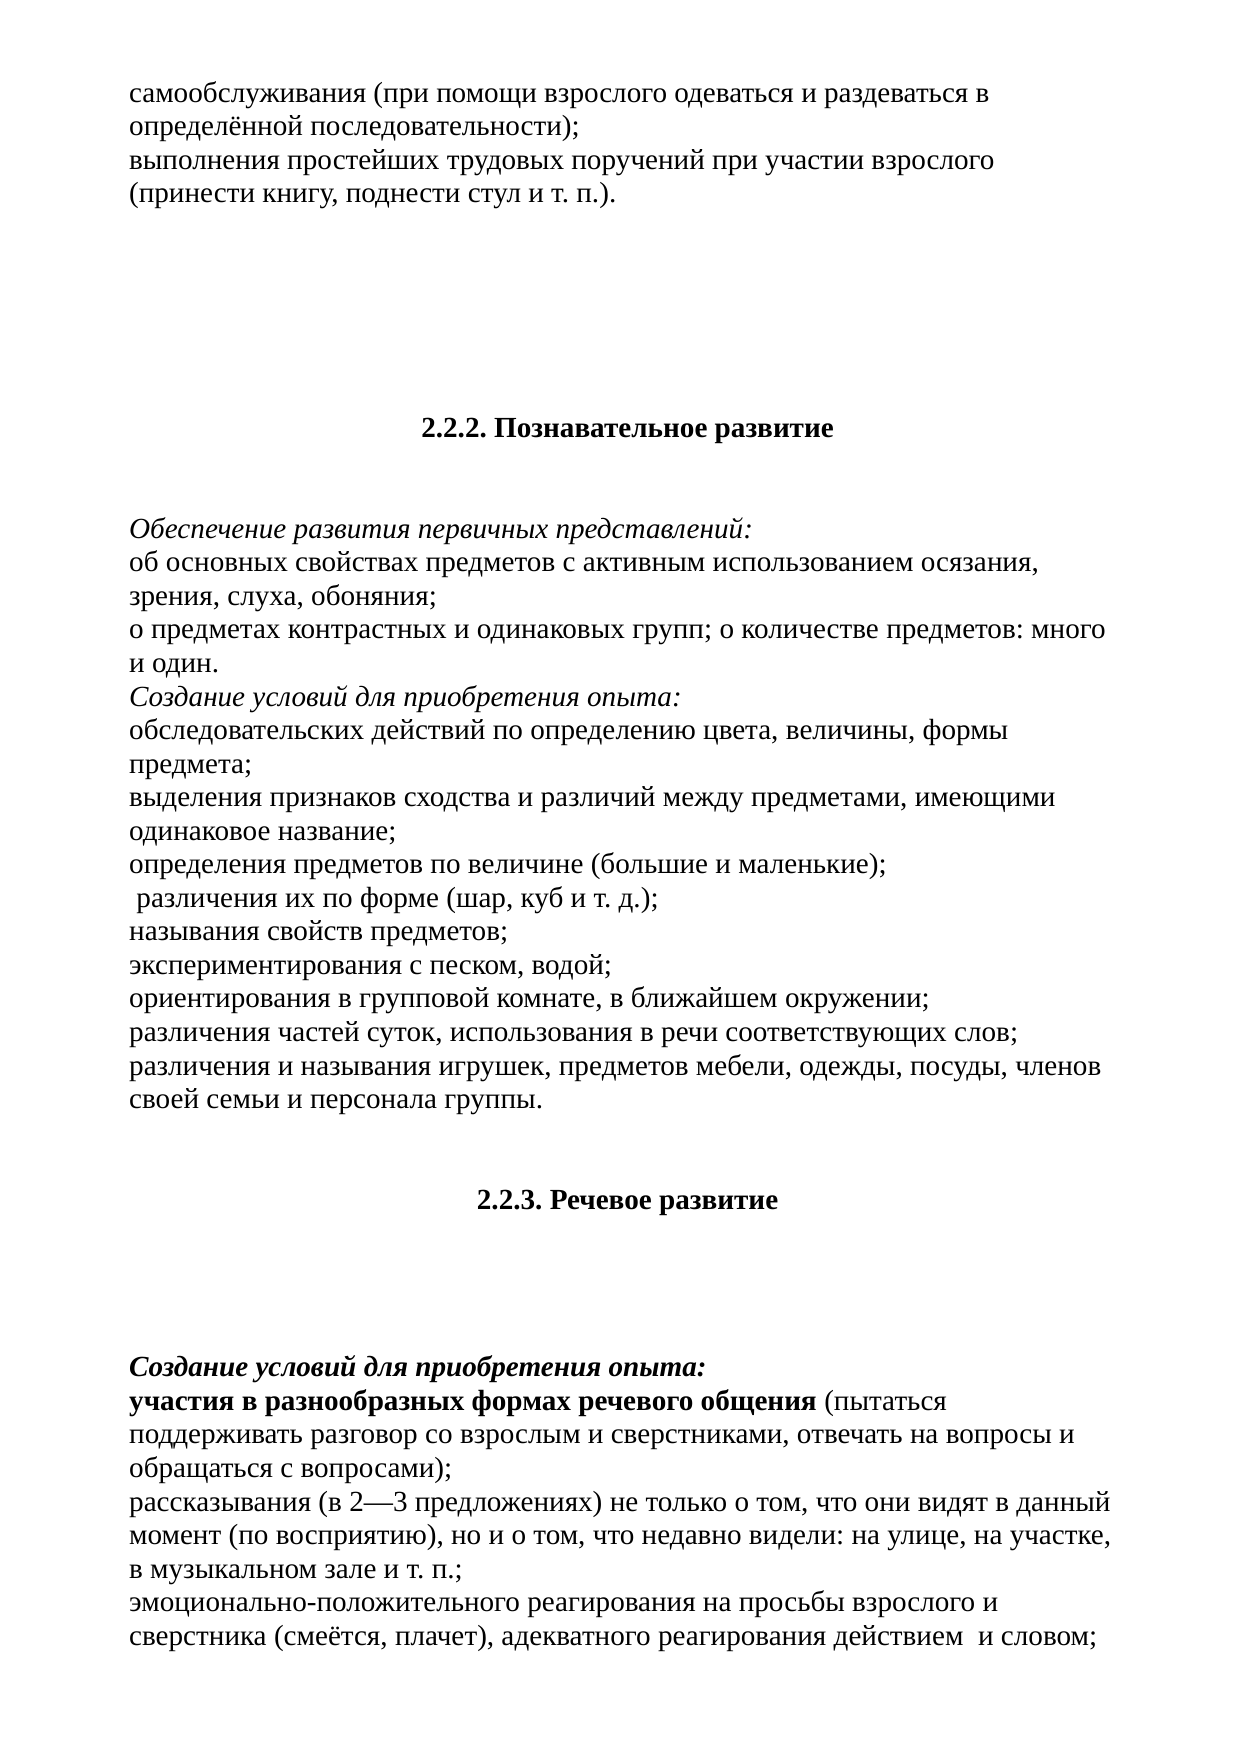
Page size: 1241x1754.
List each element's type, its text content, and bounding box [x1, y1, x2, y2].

text самообслуживания (при помощи взрослого одеваться и раздеваться в определённой последовательности); [129, 75, 1126, 142]
text об основных свойствах предметов с активным использованием осязания, зрения, слуха, обоняния; [129, 544, 1126, 612]
text ориентирования в групповой комнате, в ближайшем окружении; [129, 981, 1126, 1014]
text Создание условий для приобретения опыта: [129, 1349, 1126, 1383]
text называния свойств предметов; [129, 913, 1126, 947]
text различения их по форме (шар, куб и т. д.); [129, 880, 1126, 913]
text Создание условий для приобретения опыта: [129, 679, 1126, 712]
text различения и называния игрушек, предметов мебели, одежды, посуды, членов своей семьи и персонала группы. [129, 1048, 1126, 1115]
text эмоционально-положительного реагирования на просьбы взрослого и сверстника (смеётся, плачет), адекватного реагирования действием и словом; [129, 1584, 1126, 1651]
text участия в разнообразных формах речевого общения (пытаться поддерживать разговор со взрослым и сверстниками, отвечать на вопросы и обращаться с вопросами); [129, 1383, 1126, 1484]
text 2.2.3. Речевое развитие [129, 1182, 1126, 1215]
text обследовательских действий по определению цвета, величины, формы предмета; [129, 712, 1126, 779]
text выделения признаков сходства и различий между предметами, имеющими одинаковое название; [129, 779, 1126, 846]
text Обеспечение развития первичных представлений: [129, 511, 1126, 544]
text определения предметов по величине (большие и маленькие); [129, 846, 1126, 880]
text о предметах контрастных и одинаковых групп; о количестве предметов: много и один. [129, 612, 1126, 679]
text выполнения простейших трудовых поручений при участии взрослого (принести книгу, поднести стул и т. п.). [129, 142, 1126, 209]
text различения частей суток, использования в речи соответствующих слов; [129, 1014, 1126, 1048]
text экспериментирования с песком, водой; [129, 947, 1126, 981]
text 2.2.2. Познавательное развитие [129, 410, 1126, 444]
text рассказывания (в 2—3 предложениях) не только о том, что они видят в данный момент (по восприятию), но и о том, что недавно видели: на улице, на участке, в музыкальном зале и т. п.; [129, 1484, 1126, 1584]
